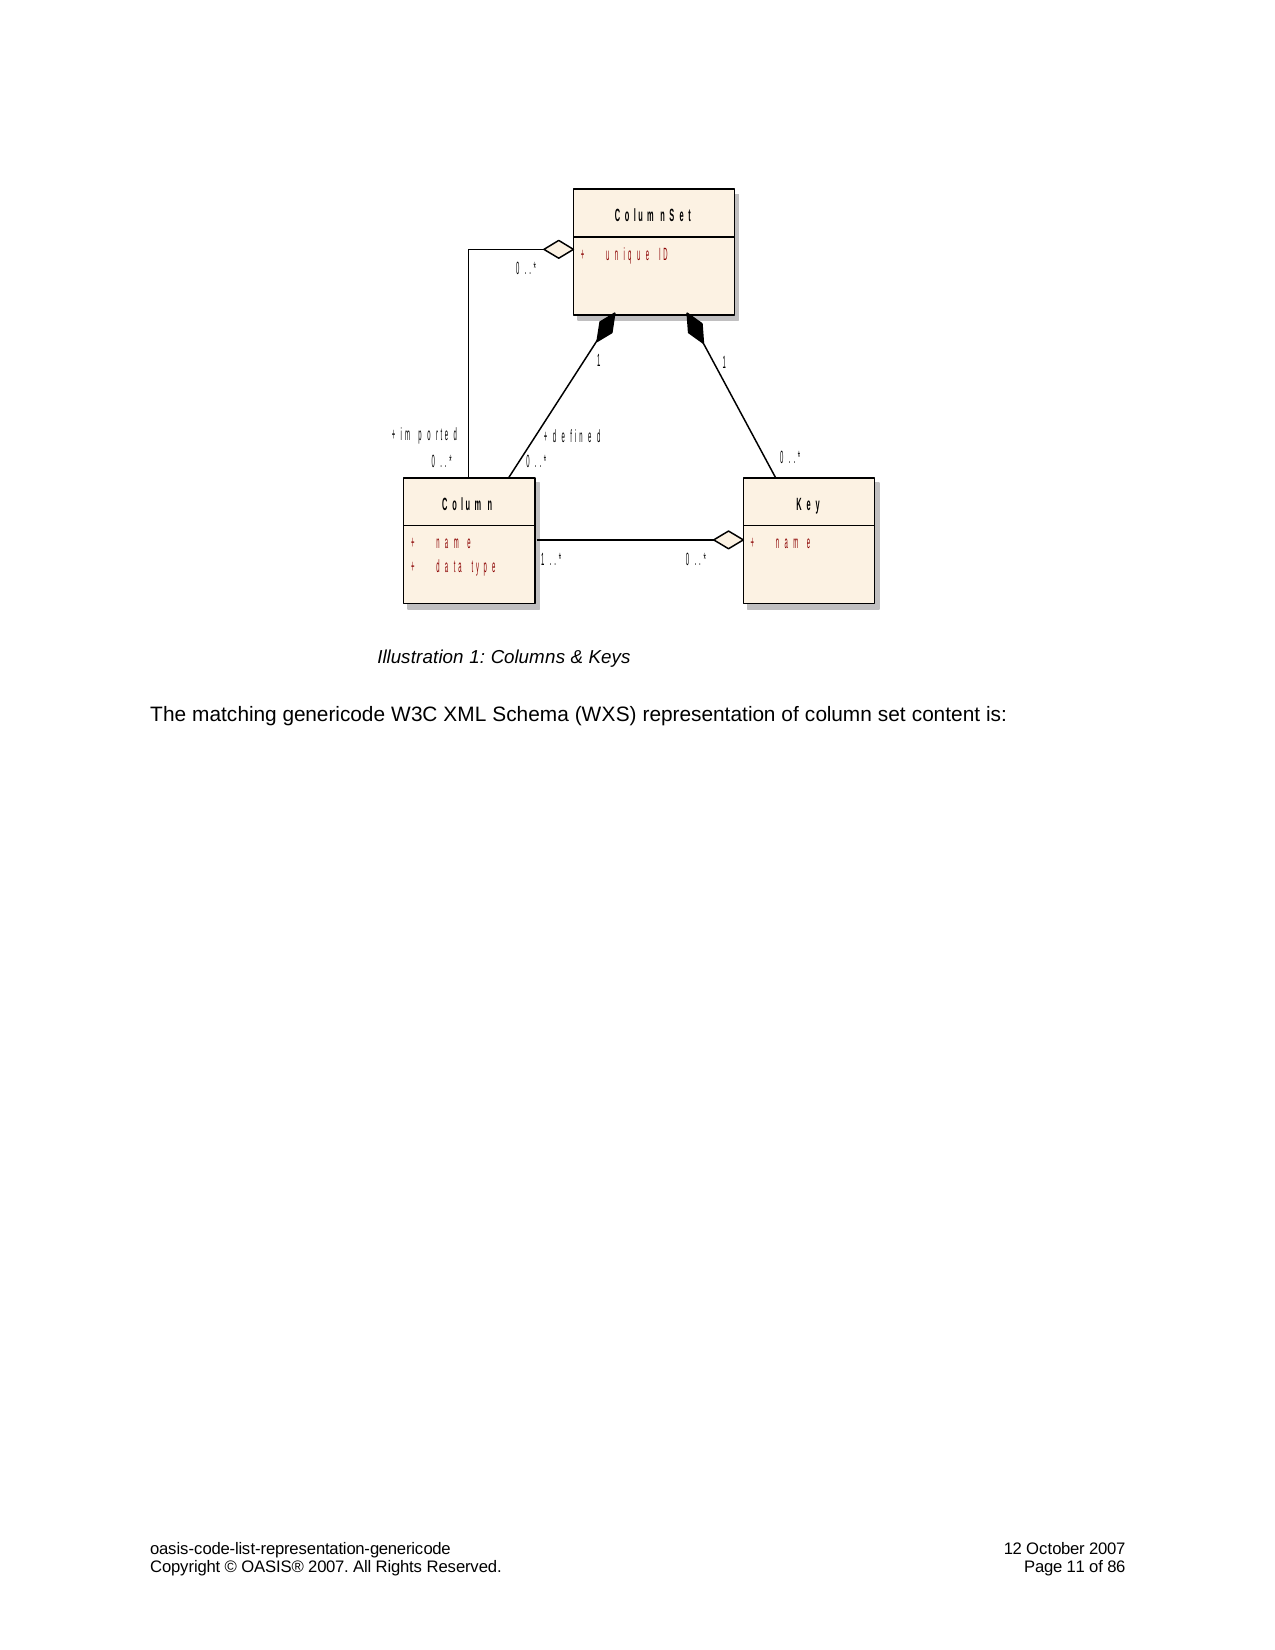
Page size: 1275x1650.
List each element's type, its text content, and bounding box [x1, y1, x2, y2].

text The matching genericode W3C XML Schema (WXS) representation of column set content is: [150, 150, 1125, 726]
text Illustration 1: Columns & Keys [377, 162, 898, 667]
